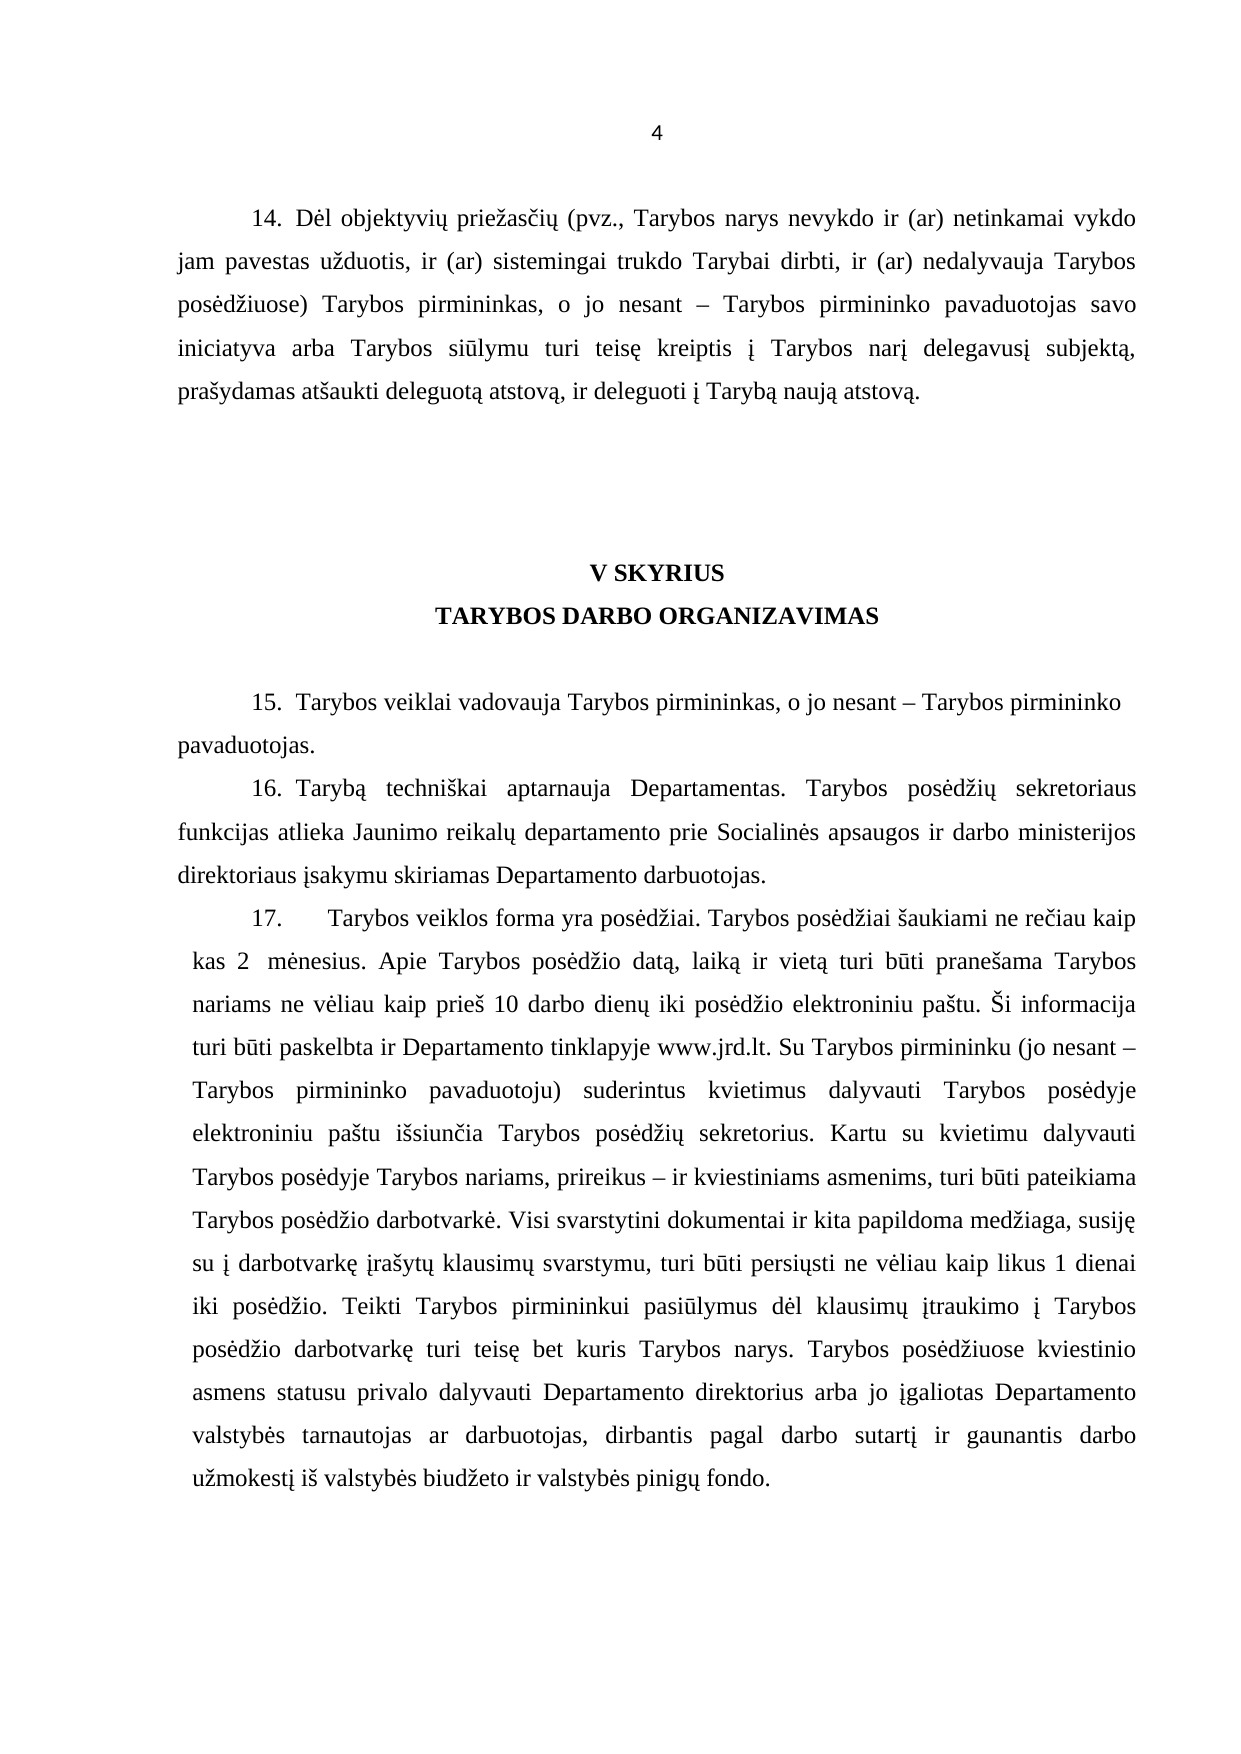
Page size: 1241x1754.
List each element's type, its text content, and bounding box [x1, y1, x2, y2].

text 14. Dėl objektyvių priežasčių (pvz., Tarybos narys nevykdo ir (ar) netinkamai vykdo jam pavestas užduotis, ir (ar) sistemingai trukdo Tarybai dirbti, ir (ar) nedalyvauja Tarybos posėdžiuose) Tarybos pirmininkas, o jo nesant – Tarybos pirmininko pavaduotojas savo iniciatyva arba Tarybos siūlymu turi teisę kreiptis į Tarybos narį delegavusį subjektą, prašydamas atšaukti deleguotą atstovą, ir deleguoti į Tarybą naują atstovą. [177, 203, 1137, 404]
text TARYBOS DARBO ORGANIZAVIMAS [177, 601, 1137, 630]
text V SKYRIUS [177, 558, 1137, 587]
text 16. Tarybą techniškai aptarnauja Departamentas. Tarybos posėdžių sekretoriaus funkcijas atlieka Jaunimo reikalų departamento prie Socialinės apsaugos ir darbo ministerijos direktoriaus įsakymu skiriamas Departamento darbuotojas. [177, 773, 1137, 888]
text 17. Tarybos veiklos forma yra posėdžiai. Tarybos posėdžiai šaukiami ne rečiau kaip kas 2 mėnesius. Apie Tarybos posėdžio datą, laiką ir vietą turi būti pranešama Tarybos nariams ne vėliau kaip prieš 10 darbo dienų iki posėdžio elektroniniu paštu. Ši informacija turi būti paskelbta ir Departamento tinklapyje www.jrd.lt. Su Tarybos pirmininku (jo nesant – Tarybos pirmininko pavaduotoju) suderintus kvietimus dalyvauti Tarybos posėdyje elektroniniu paštu išsiunčia Tarybos posėdžių sekretorius. Kartu su kvietimu dalyvauti Tarybos posėdyje Tarybos nariams, prireikus – ir kviestiniams asmenims, turi būti pateikiama Tarybos posėdžio darbotvarkė. Visi svarstytini dokumentai ir kita papildoma medžiaga, susiję su į darbotvarkę įrašytų klausimų svarstymu, turi būti persiųsti ne vėliau kaip likus 1 dienai iki posėdžio. Teikti Tarybos pirmininkui pasiūlymus dėl klausimų įtraukimo į Tarybos posėdžio darbotvarkę turi teisę bet kuris Tarybos narys. Tarybos posėdžiuose kviestinio asmens statusu privalo dalyvauti Departamento direktorius arba jo įgaliotas Departamento valstybės tarnautojas ar darbuotojas, dirbantis pagal darbo sutartį ir gaunantis darbo užmokestį iš valstybės biudžeto ir valstybės pinigų fondo. [192, 903, 1137, 1492]
text 15. Tarybos veiklai vadovauja Tarybos pirmininkas, o jo nesant – Tarybos pirmininko pavaduotojas. [177, 687, 1122, 759]
